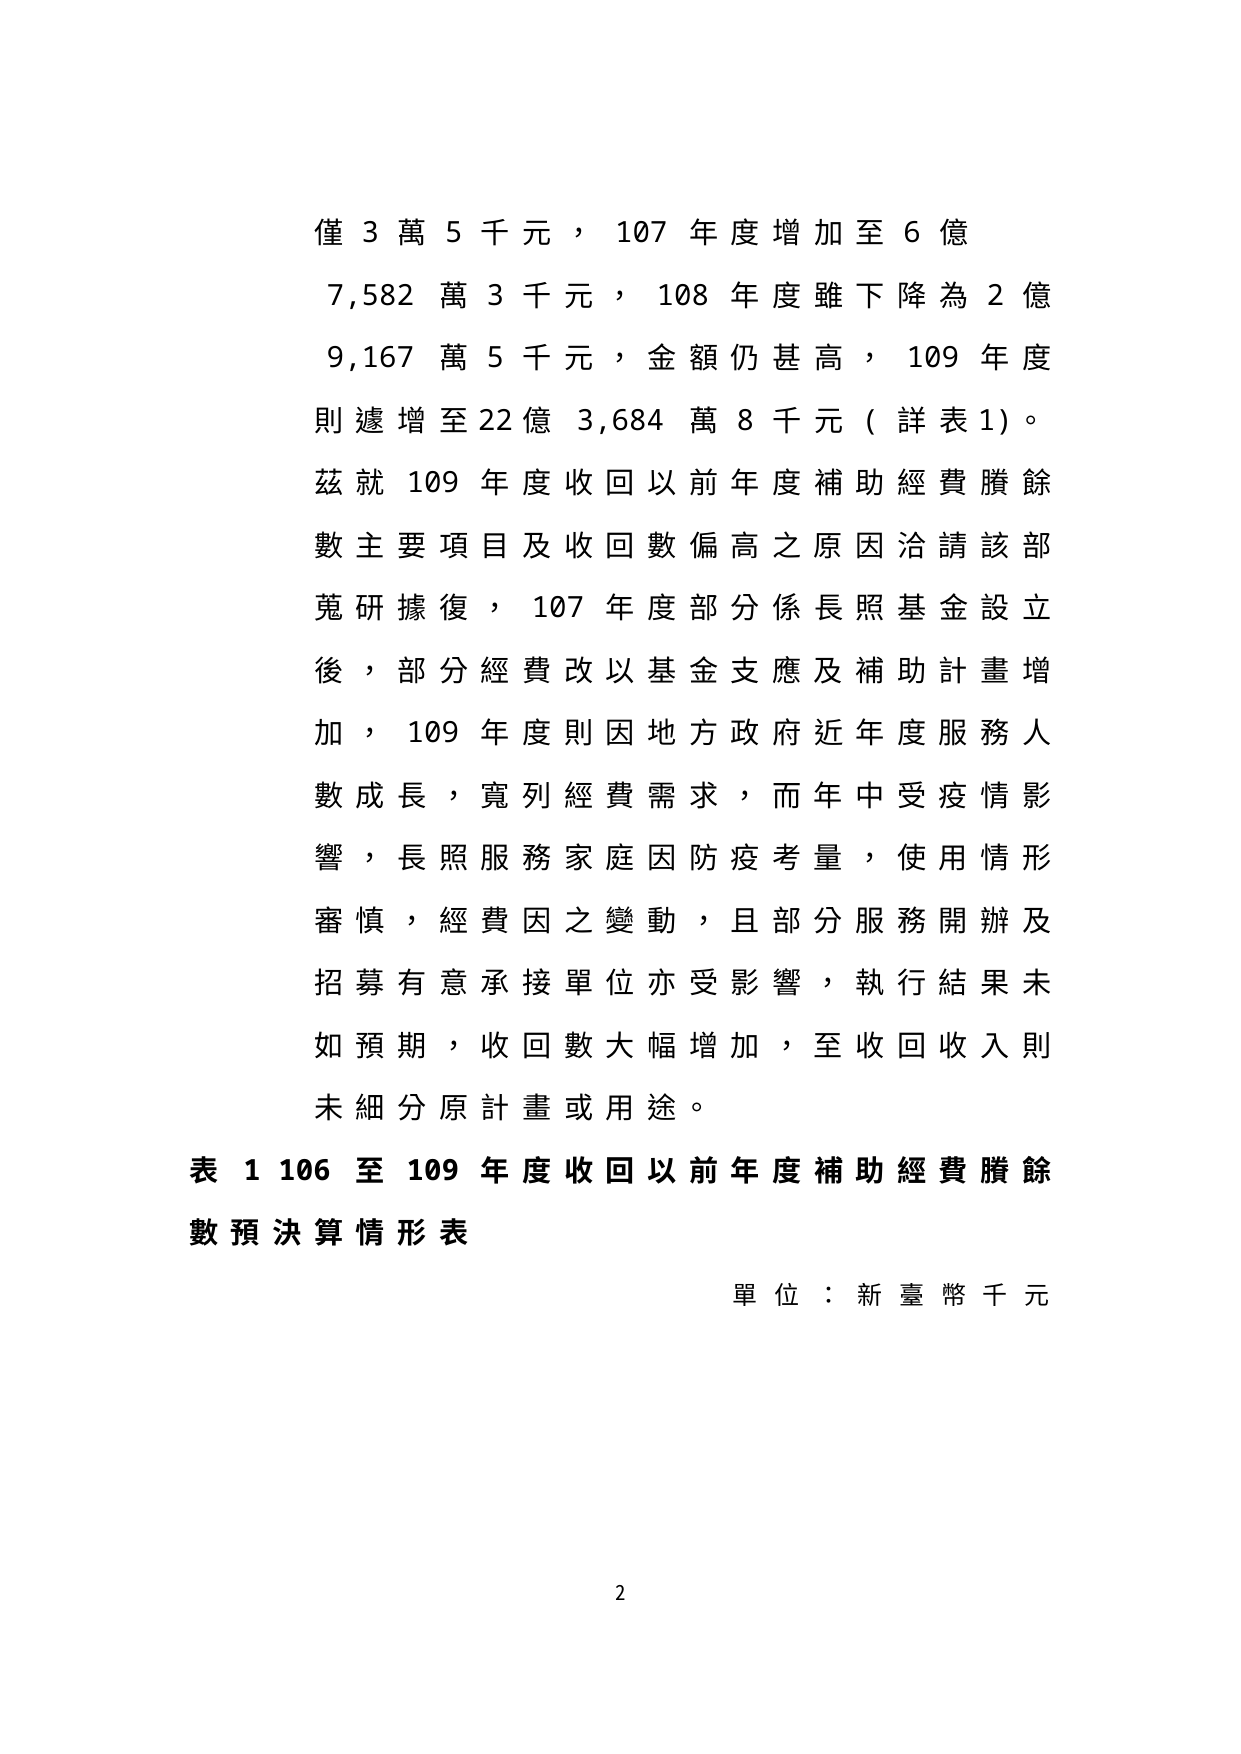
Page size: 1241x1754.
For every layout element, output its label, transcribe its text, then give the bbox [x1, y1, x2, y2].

text 僅3萬5千元，107年度增加至6億7,582萬3千元，108年度雖下降為2億9,167萬5千元，金額仍甚高，109年度則遽增至22億3,684萬8千元(詳表1)。茲就109年度收回以前年度補助經費賸餘數主要項目及收回數偏高之原因洽請該部蒐研據復，107年度部分係長照基金設立後，部分經費改以基金支應及補助計畫增加，109年度則因地方政府近年度服務人數成長，寬列經費需求，而年中受疫情影響，長照服務家庭因防疫考量，使用情形審慎，經費因之變動，且部分服務開辦及招募有意承接單位亦受影響，執行結果未如預期，收回數大幅增加，至收回收入則未細分原計畫或用途。 [271, 189, 1058, 1127]
text 表1 106至109年度收回以前年度補助經費賸餘數預決算情形表 [183, 1127, 1058, 1252]
text 單位：新臺幣千元 [183, 1252, 1058, 1314]
